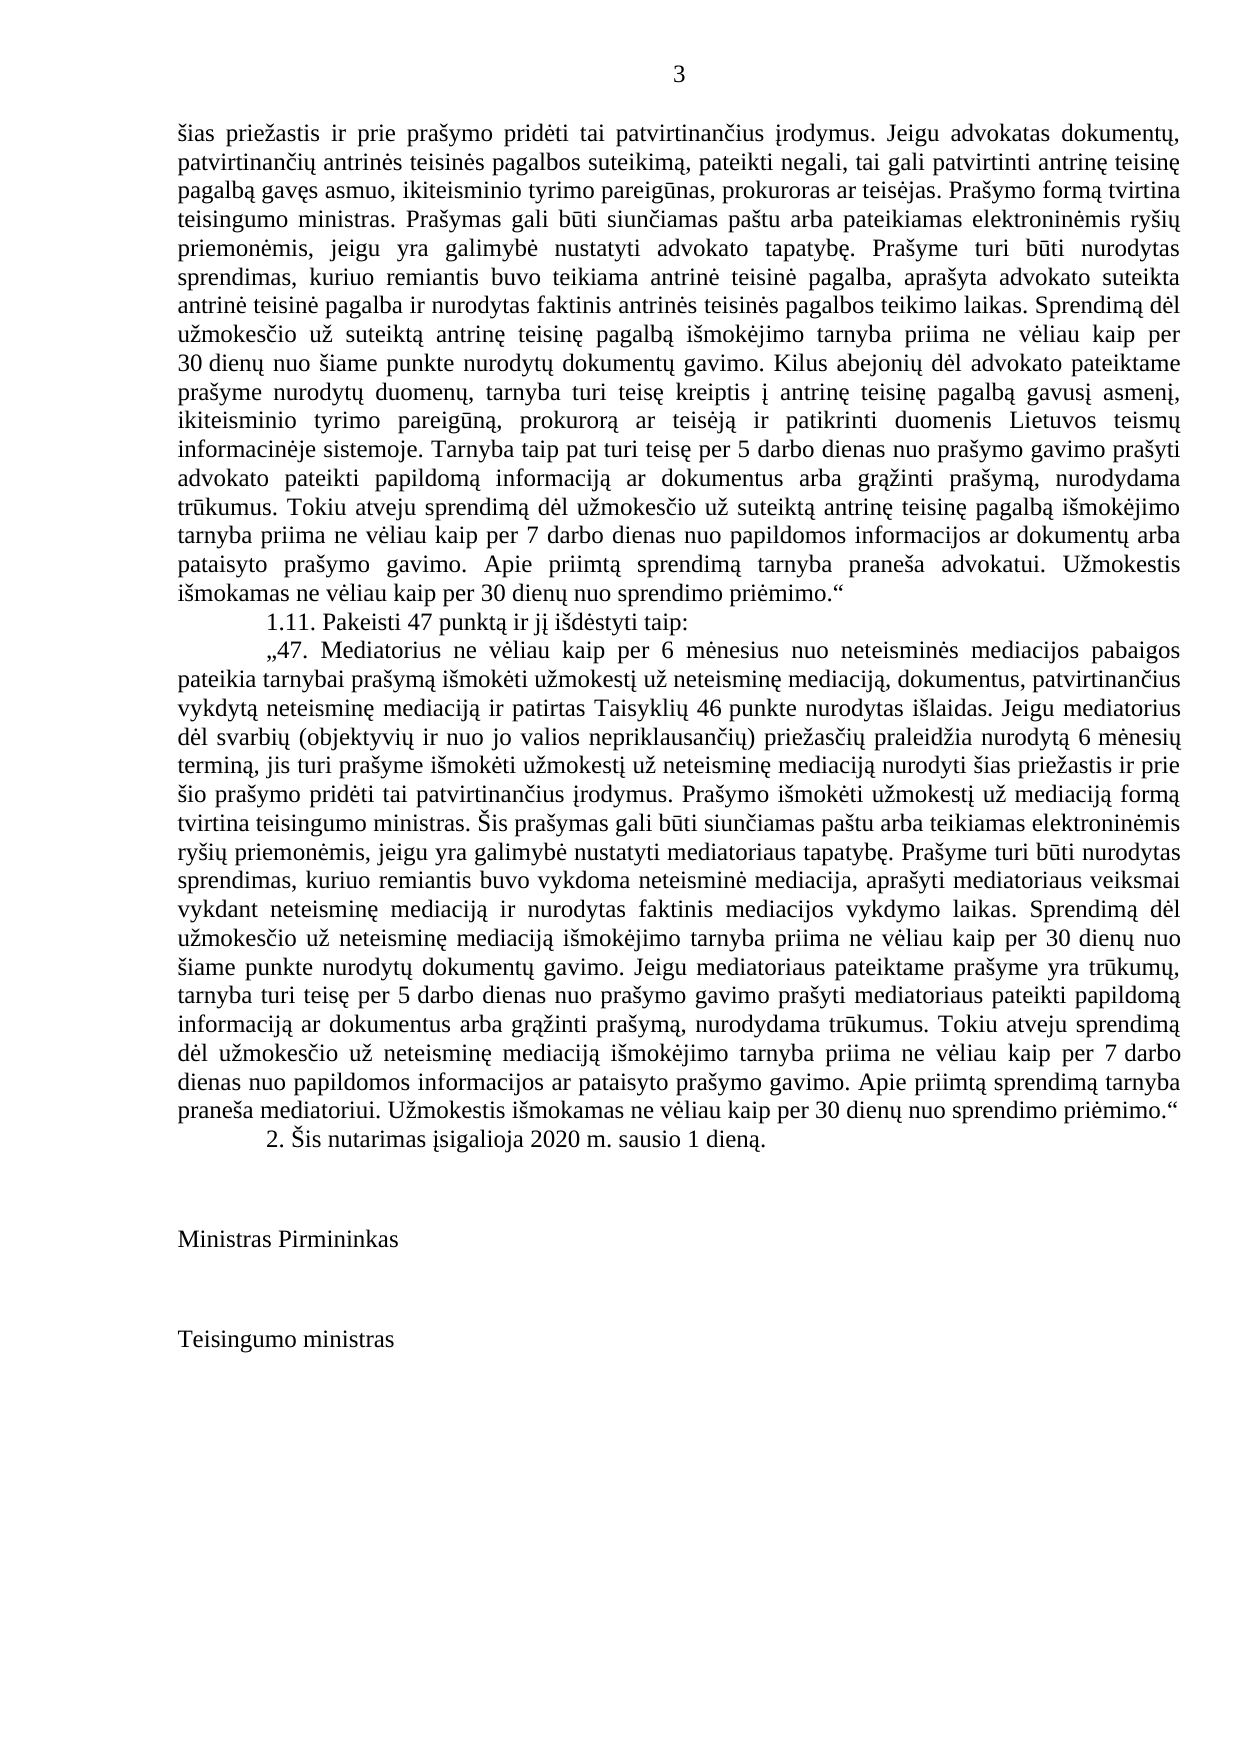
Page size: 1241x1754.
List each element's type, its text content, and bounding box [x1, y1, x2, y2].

text Teisingumo ministras [177, 1320, 1181, 1353]
text 1.11. Pakeisti 47 punktą ir jį išdėstyti taip: [177, 607, 1181, 636]
text „47. Mediatorius ne vėliau kaip per 6 mėnesius nuo neteisminės mediacijos pabaigos pateikia tarnybai prašymą išmokėti užmokestį už neteisminę mediaciją, dokumentus, patvirtinančius vykdytą neteisminę mediaciją ir patirtas Taisyklių 46 punkte nurodytas išlaidas. Jeigu mediatorius dėl svarbių (objektyvių ir nuo jo valios nepriklausančių) priežasčių praleidžia nurodytą 6 mėnesių terminą, jis turi prašyme išmokėti užmokestį už neteisminę mediaciją nurodyti šias priežastis ir prie šio prašymo pridėti tai patvirtinančius įrodymus. Prašymo išmokėti užmokestį už mediaciją formą tvirtina teisingumo ministras. Šis prašymas gali būti siunčiamas paštu arba teikiamas elektroninėmis ryšių priemonėmis, jeigu yra galimybė nustatyti mediatoriaus tapatybę. Prašyme turi būti nurodytas sprendimas, kuriuo remiantis buvo vykdoma neteisminė mediacija, aprašyti mediatoriaus veiksmai vykdant neteisminę mediaciją ir nurodytas faktinis mediacijos vykdymo laikas. Sprendimą dėl užmokesčio už neteisminę mediaciją išmokėjimo tarnyba priima ne vėliau kaip per 30 dienų nuo šiame punkte nurodytų dokumentų gavimo. Jeigu mediatoriaus pateiktame prašyme yra trūkumų, tarnyba turi teisę per 5 darbo dienas nuo prašymo gavimo prašyti mediatoriaus pateikti papildomą informaciją ar dokumentus arba grąžinti prašymą, nurodydama trūkumus. Tokiu atveju sprendimą dėl užmokesčio už neteisminę mediaciją išmokėjimo tarnyba priima ne vėliau kaip per 7 darbo dienas nuo papildomos informacijos ar pataisyto prašymo gavimo. Apie priimtą sprendimą tarnyba praneša mediatoriui. Užmokestis išmokamas ne vėliau kaip per 30 dienų nuo sprendimo priėmimo.“ [177, 636, 1181, 1124]
text 2. Šis nutarimas įsigalioja 2020 m. sausio 1 dieną. [177, 1124, 1181, 1153]
text šias priežastis ir prie prašymo pridėti tai patvirtinančius įrodymus. Jeigu advokatas dokumentų, patvirtinančių antrinės teisinės pagalbos suteikimą, pateikti negali, tai gali patvirtinti antrinę teisinę pagalbą gavęs asmuo, ikiteisminio tyrimo pareigūnas, prokuroras ar teisėjas. Prašymo formą tvirtina teisingumo ministras. Prašymas gali būti siunčiamas paštu arba pateikiamas elektroninėmis ryšių priemonėmis, jeigu yra galimybė nustatyti advokato tapatybę. Prašyme turi būti nurodytas sprendimas, kuriuo remiantis buvo teikiama antrinė teisinė pagalba, aprašyta advokato suteikta antrinė teisinė pagalba ir nurodytas faktinis antrinės teisinės pagalbos teikimo laikas. Sprendimą dėl užmokesčio už suteiktą antrinę teisinę pagalbą išmokėjimo tarnyba priima ne vėliau kaip per 30 dienų nuo šiame punkte nurodytų dokumentų gavimo. Kilus abejonių dėl advokato pateiktame prašyme nurodytų duomenų, tarnyba turi teisę kreiptis į antrinę teisinę pagalbą gavusį asmenį, ikiteisminio tyrimo pareigūną, prokurorą ar teisėją ir patikrinti duomenis Lietuvos teismų informacinėje sistemoje. Tarnyba taip pat turi teisę per 5 darbo dienas nuo prašymo gavimo prašyti advokato pateikti papildomą informaciją ar dokumentus arba grąžinti prašymą, nurodydama trūkumus. Tokiu atveju sprendimą dėl užmokesčio už suteiktą antrinę teisinę pagalbą išmokėjimo tarnyba priima ne vėliau kaip per 7 darbo dienas nuo papildomos informacijos ar dokumentų arba pataisyto prašymo gavimo. Apie priimtą sprendimą tarnyba praneša advokatui. Užmokestis išmokamas ne vėliau kaip per 30 dienų nuo sprendimo priėmimo.“ [177, 118, 1181, 607]
text Ministras Pirmininkas [177, 1220, 1181, 1253]
